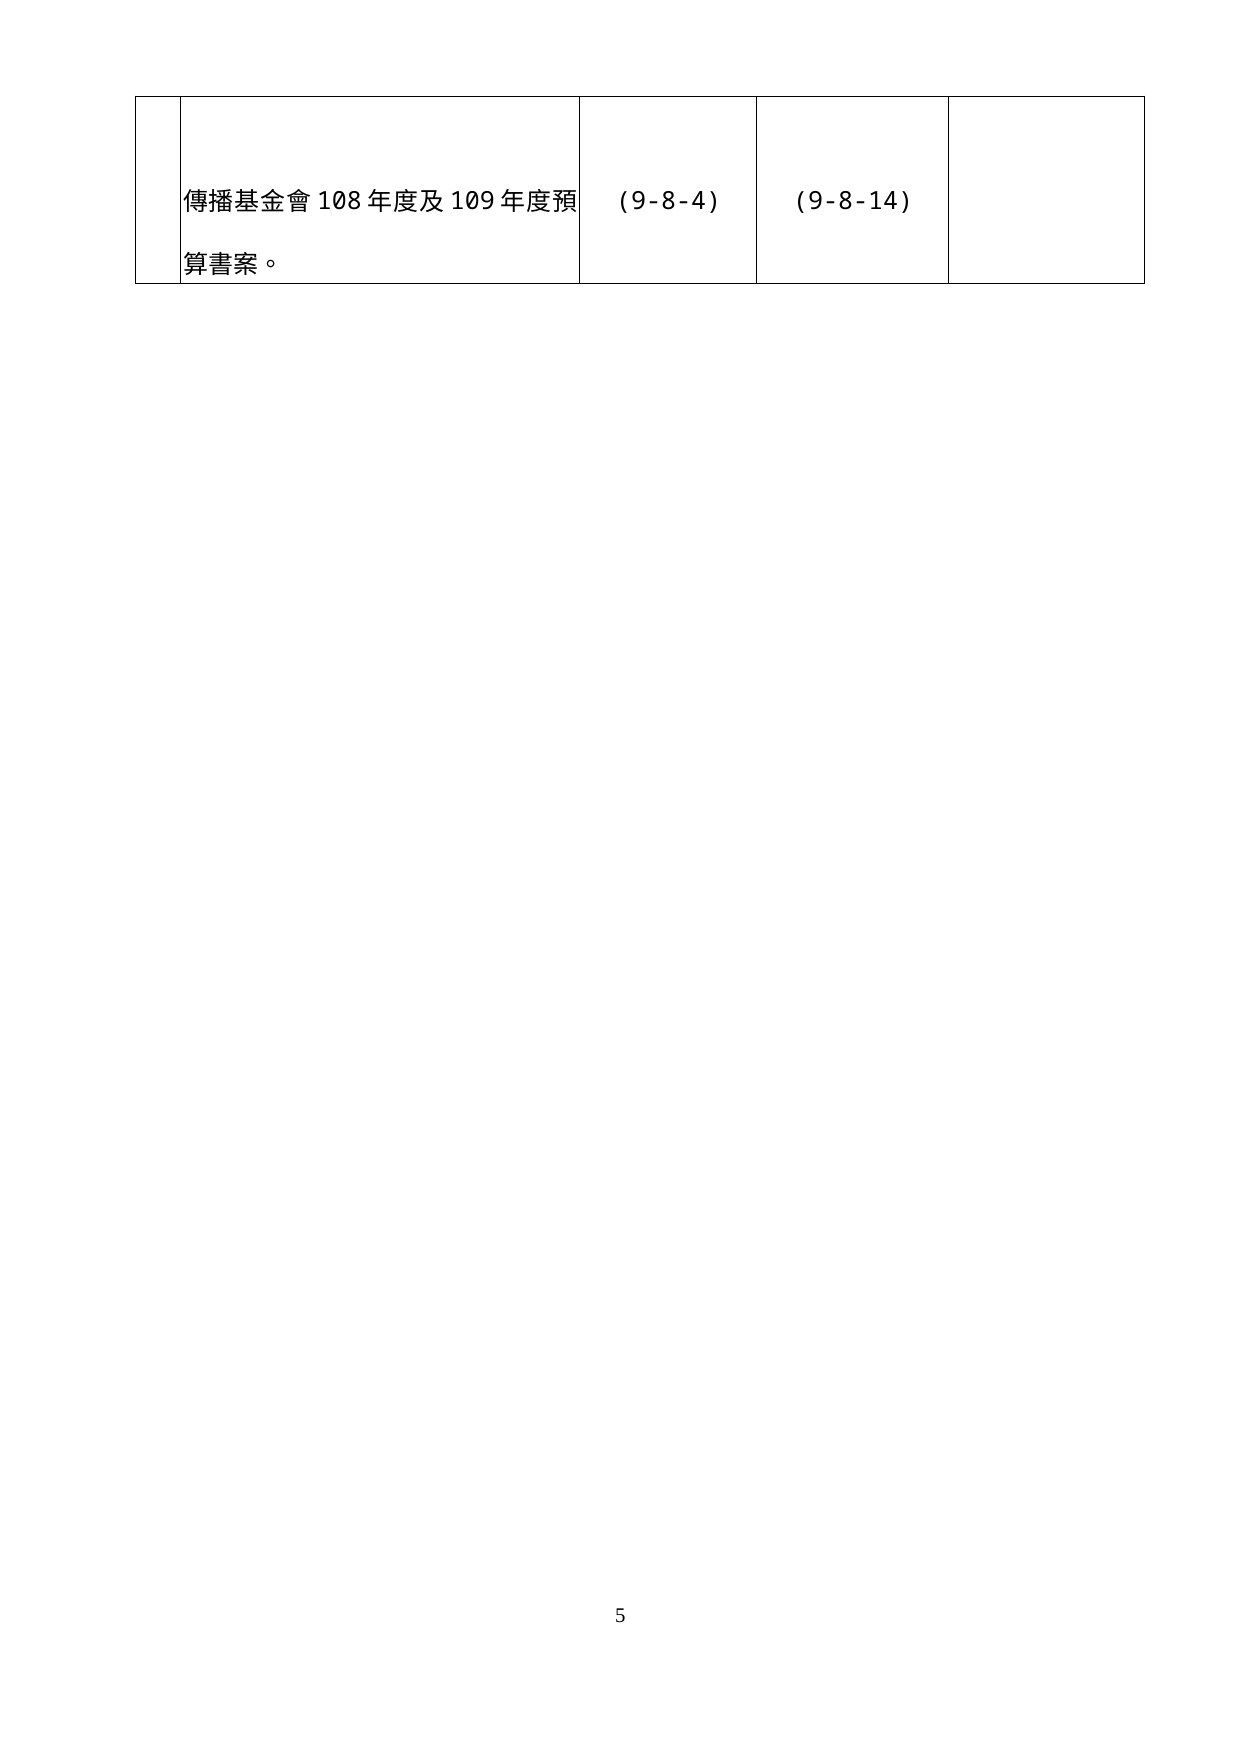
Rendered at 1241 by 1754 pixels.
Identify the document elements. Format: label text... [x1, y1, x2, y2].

table_cell (9-8-4) [580, 97, 756, 283]
table_cell [136, 97, 180, 283]
table_cell [949, 97, 1144, 283]
table_cell (9-8-14) [757, 97, 948, 283]
table_cell 傳播基金會108年度及109年度預算書案。 [181, 97, 579, 283]
